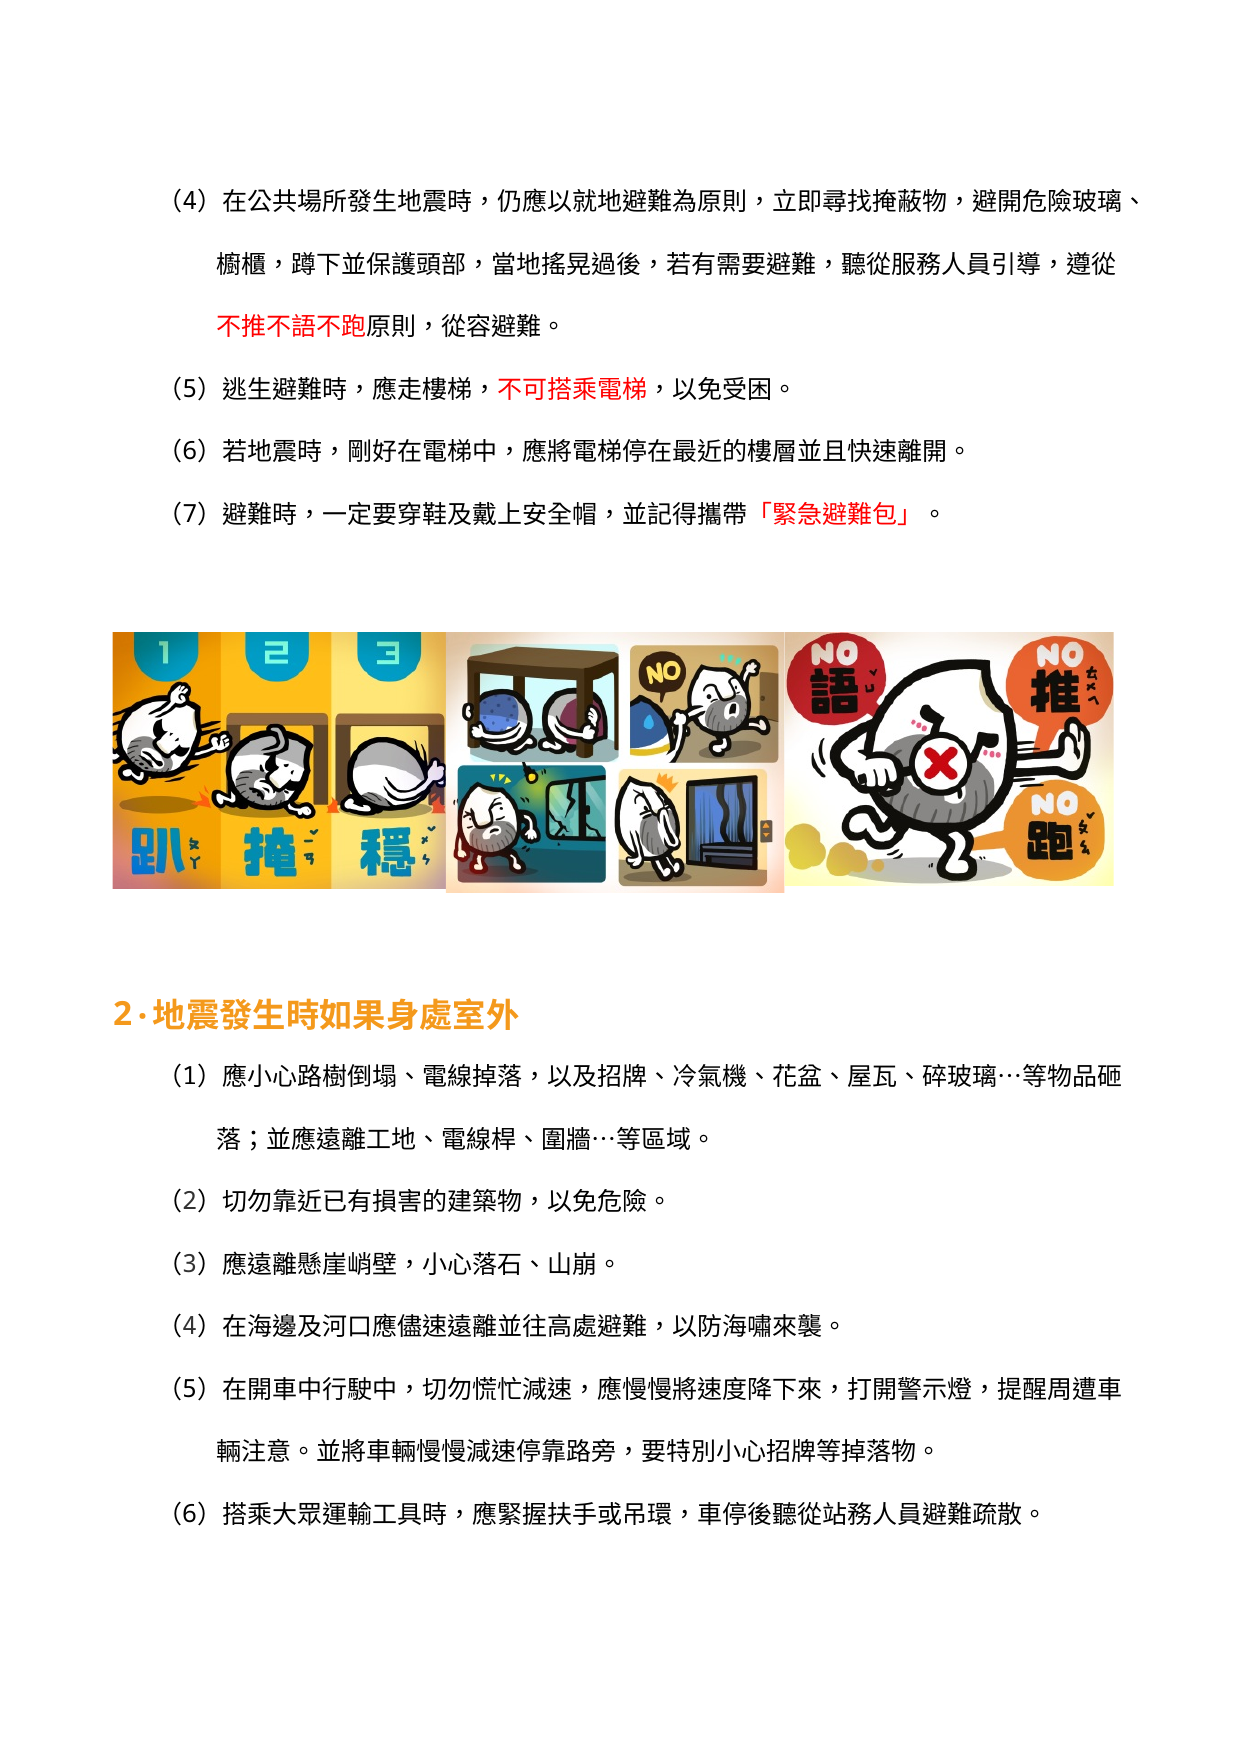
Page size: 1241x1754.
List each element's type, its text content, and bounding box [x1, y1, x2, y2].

text （4）在公共場所發生地震時，仍應以就地避難為原則，立即尋找掩蔽物，避開危險玻璃、櫥櫃，蹲下並保護頭部，當地搖晃過後，若有需要避難，聽從服務人員引導，遵從不推不語不跑原則，從容避難。 [157, 158, 1128, 346]
text （6）若地震時，剛好在電梯中，應將電梯停在最近的樓層並且快速離開。 [157, 408, 1128, 471]
text （7）避難時，一定要穿鞋及戴上安全帽，並記得攜帶「緊急避難包」。 [157, 471, 1128, 533]
text 2‧地震發生時如果身處室外 [112, 971, 1128, 1033]
text （3）應遠離懸崖峭壁，小心落石、山崩。 [157, 1221, 1128, 1283]
text （4）在海邊及河口應儘速遠離並往高處避難，以防海嘯來襲。 [157, 1283, 1128, 1346]
text （5）逃生避難時，應走樓梯，不可搭乘電梯，以免受困。 [157, 346, 1128, 408]
text （1）應小心路樹倒塌、電線掉落，以及招牌、冷氣機、花盆、屋瓦、碎玻璃⋯等物品砸落；並應遠離工地、電線桿、圍牆⋯等區域。 [157, 1033, 1128, 1158]
text （2）切勿靠近已有損害的建築物，以免危險。 [157, 1158, 1128, 1221]
text （5）在開車中行駛中，切勿慌忙減速，應慢慢將速度降下來，打開警示燈，提醒周遭車輛注意。並將車輛慢慢減速停靠路旁，要特別小心招牌等掉落物。 [157, 1346, 1128, 1471]
text （6）搭乘大眾運輸工具時，應緊握扶手或吊環，車停後聽從站務人員避難疏散。 [157, 1471, 1128, 1533]
